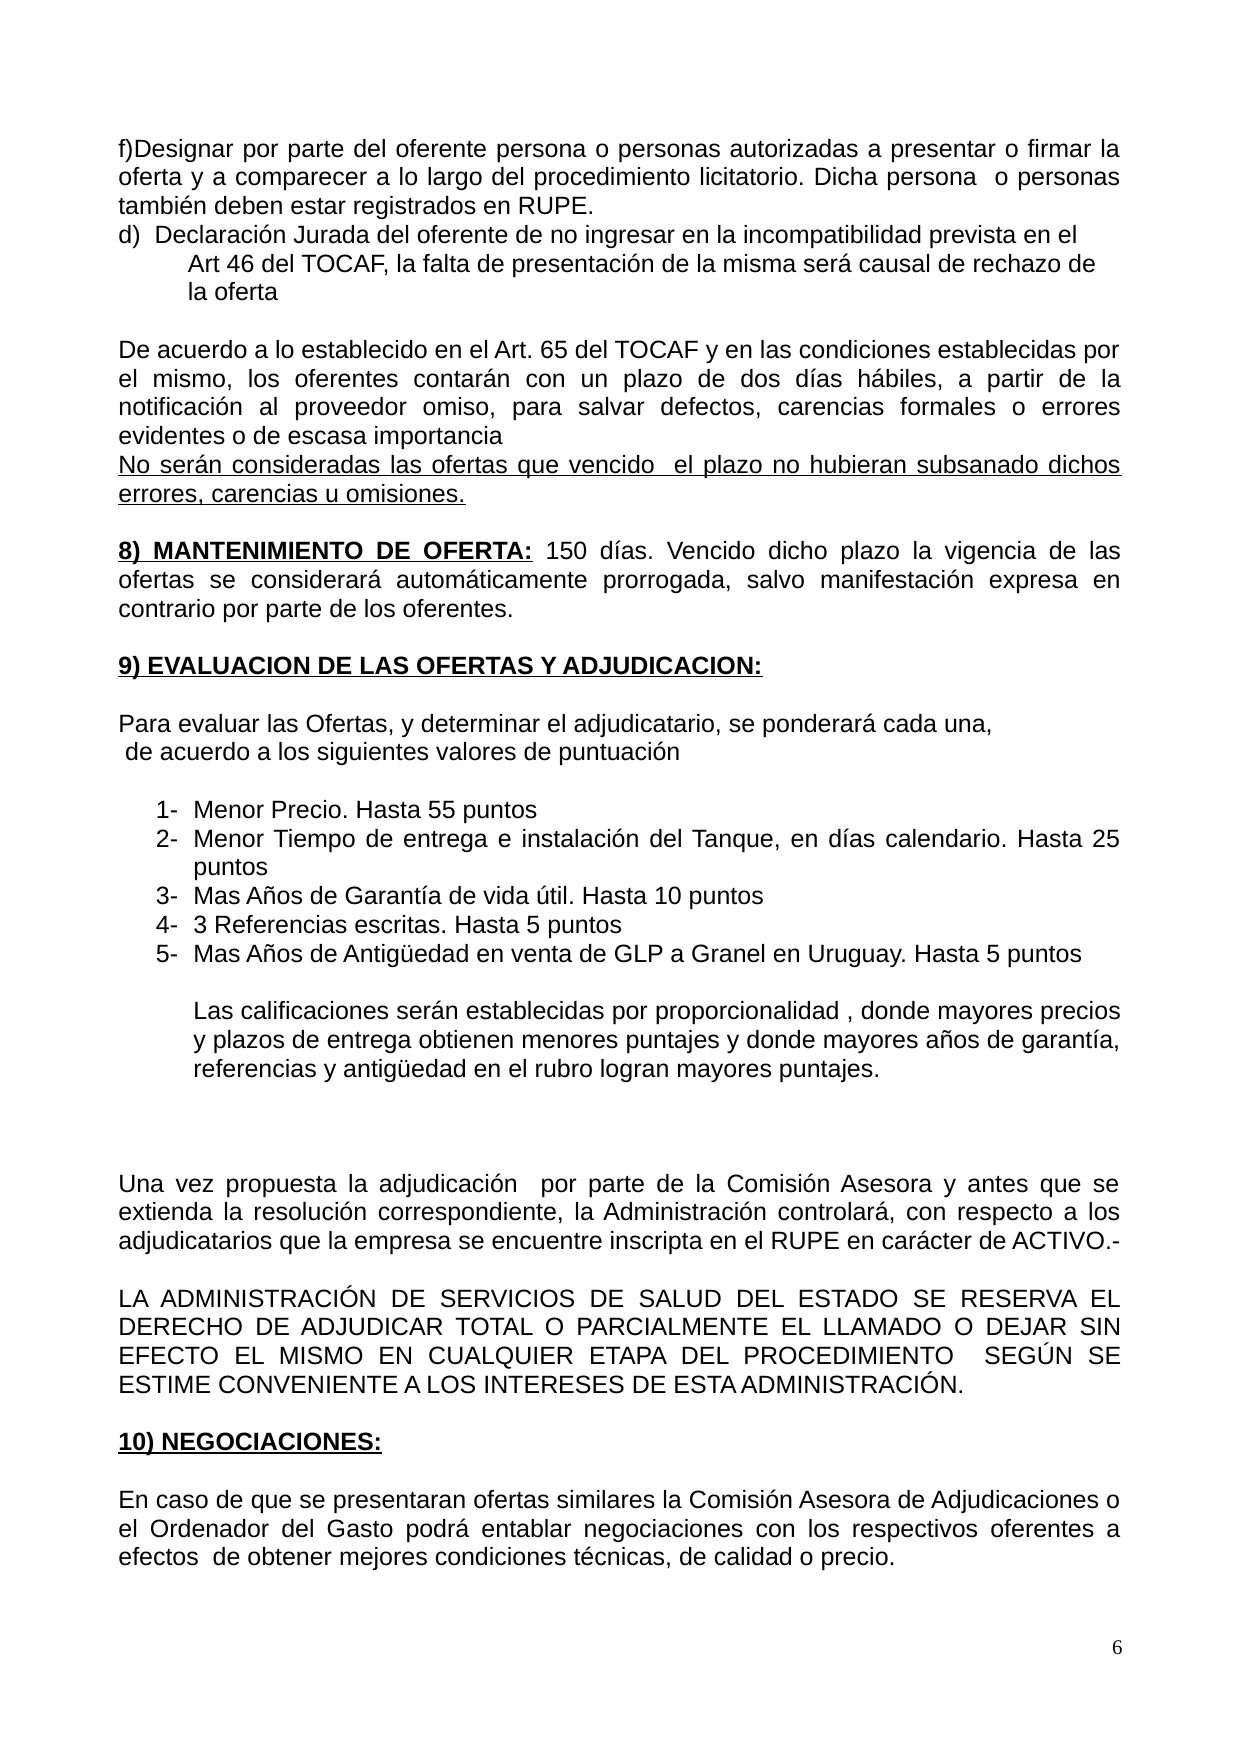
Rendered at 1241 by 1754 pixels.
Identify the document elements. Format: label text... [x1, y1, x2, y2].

text 10) NEGOCIACIONES: [118, 1427, 1122, 1456]
text de acuerdo a los siguientes valores de puntuación [118, 737, 1122, 766]
text Las calificaciones serán establecidas por proporcionalidad , donde mayores precios y plazos de entrega obtienen menores puntajes y donde mayores años de garantía, referencias y antigüedad en el rubro logran mayores puntajes. [193, 996, 1122, 1082]
text Para evaluar las Ofertas, y determinar el adjudicatario, se ponderará cada una, [118, 708, 1122, 737]
list 3 Referencias escritas. Hasta 5 puntos [156, 910, 1122, 938]
list Mas Años de Garantía de vida útil. Hasta 10 puntos [156, 881, 1122, 910]
text No serán consideradas las ofertas que vencido el plazo no hubieran subsanado dichos [118, 450, 1122, 475]
text la oferta [118, 277, 1122, 306]
text Una vez propuesta la adjudicación por parte de la Comisión Asesora y antes que se extienda la resolución correspondiente, la Administración controlará, con respecto a los adjudicatarios que la empresa se encuentre inscripta en el RUPE en carácter de ACTIVO.- [118, 1168, 1122, 1255]
text errores, carencias u omisiones. [118, 476, 1122, 507]
text En caso de que se presentaran ofertas similares la Comisión Asesora de Adjudicaciones o el Ordenador del Gasto podrá entablar negociaciones con los respectivos oferentes a efectos de obtener mejores condiciones técnicas, de calidad o precio. [118, 1485, 1122, 1571]
list Menor Precio. Hasta 55 puntos [156, 795, 1122, 823]
text Art 46 del TOCAF, la falta de presentación de la misma será causal de rechazo de [118, 248, 1122, 277]
list Menor Tiempo de entrega e instalación del Tanque, en días calendario. Hasta 25 puntos [156, 823, 1122, 881]
text La Administración de Servicios de Salud del Estado se reserva el derecho de adjudicar total o parcialmente el llamado o dejar sin efecto el mismo en cualquier etapa del procedimiento según se estime conveniente a los intereses de esta Administración. [118, 1283, 1122, 1398]
list Designar por parte del oferente persona o personas autorizadas a presentar o firmar la oferta y a comparecer a lo largo del procedimiento licitatorio. Dicha persona o personas también deben estar registrados en RUPE. [118, 133, 1122, 220]
list Mas Años de Antigüedad en venta de GLP a Granel en Uruguay. Hasta 5 puntos [156, 938, 1122, 967]
text De acuerdo a lo establecido en el Art. 65 del TOCAF y en las condiciones establecidas por el mismo, los oferentes contarán con un plazo de dos días hábiles, a partir de la notificación al proveedor omiso, para salvar defectos, carencias formales o errores evidentes o de escasa importancia [118, 335, 1122, 450]
text d) Declaración Jurada del oferente de no ingresar en la incompatibilidad prevista en el [118, 220, 1122, 248]
text 9) EVALUACION DE LAS OFERTAS Y ADJUDICACION: [118, 651, 1122, 680]
text 8) MANTENIMIENTO DE OFERTA: 150 días. Vencido dicho plazo la vigencia de las ofertas se considerará automáticamente prorrogada, salvo manifestación expresa en contrario por parte de los oferentes. [118, 536, 1122, 622]
